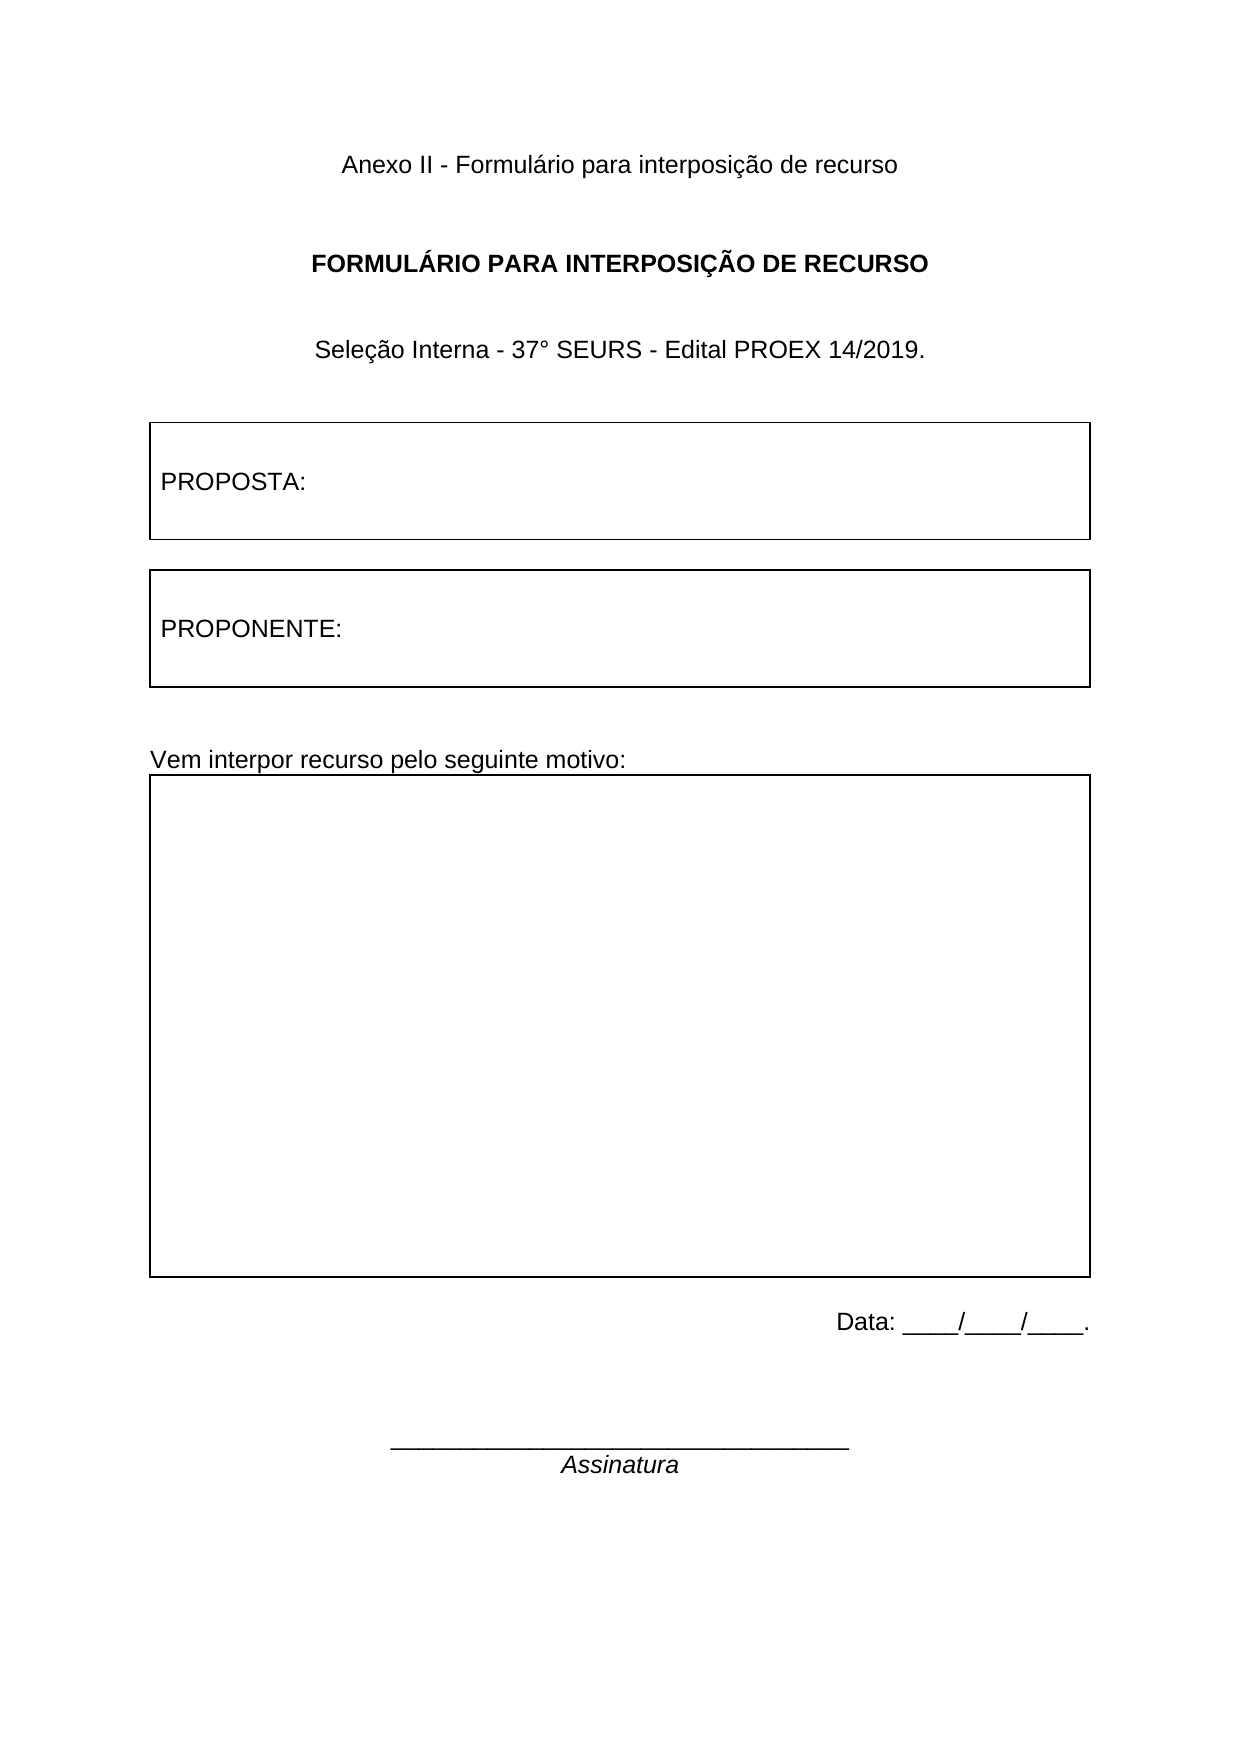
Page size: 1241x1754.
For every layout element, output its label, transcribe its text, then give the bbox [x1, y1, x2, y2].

text Anexo II - Formulário para interposição de recurso [150, 150, 1090, 179]
text Vem interpor recurso pelo seguinte motivo: [150, 745, 1090, 774]
text Data: ____/____/____. [150, 1306, 1090, 1335]
table_header PROPONENTE: [151, 571, 1089, 686]
table_header PROPOSTA: [151, 423, 1089, 539]
table_header [151, 776, 1089, 1276]
text Seleção Interna - 37° SEURS - Edital PROEX 14/2019. [150, 335, 1090, 364]
text FORMULÁRIO PARA INTERPOSIÇÃO DE RECURSO [150, 249, 1090, 278]
text Assinatura [150, 1450, 1090, 1479]
text _________________________________ [150, 1421, 1090, 1450]
